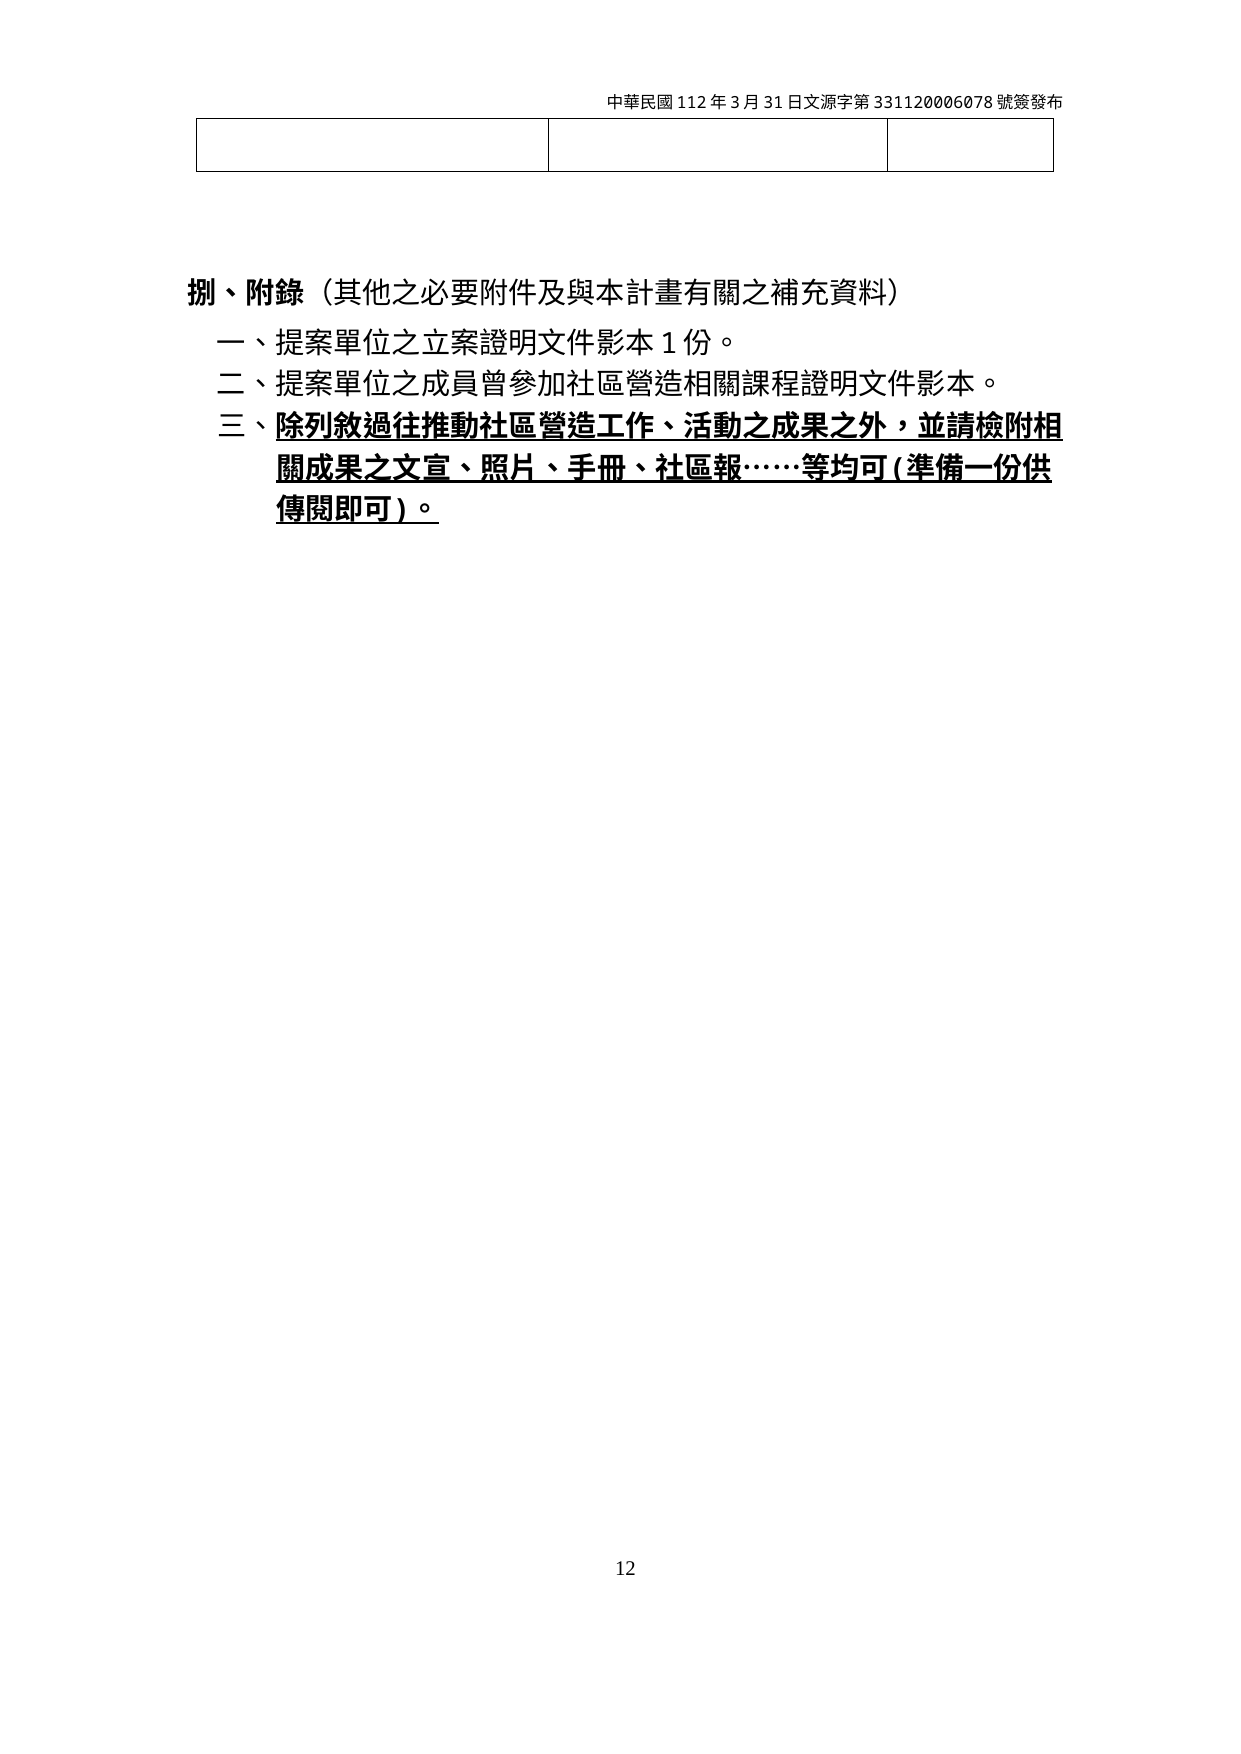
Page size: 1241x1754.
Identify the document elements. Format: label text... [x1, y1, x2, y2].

table_cell [888, 119, 1053, 171]
table_cell [197, 119, 548, 171]
text 二、提案單位之成員曾參加社區營造相關課程證明文件影本。 [187, 361, 1063, 403]
text 捌、附錄（其他之必要附件及與本計畫有關之補充資料） [187, 271, 1063, 312]
text 一、提案單位之立案證明文件影本1份。 [187, 320, 1063, 361]
text 三、除列敘過往推動社區營造工作、活動之成果之外，並請檢附相關成果之文宣、照片、手冊、社區報……等均可(準備一份供傳閱即可)。 [217, 403, 1063, 528]
table_cell [549, 119, 887, 171]
